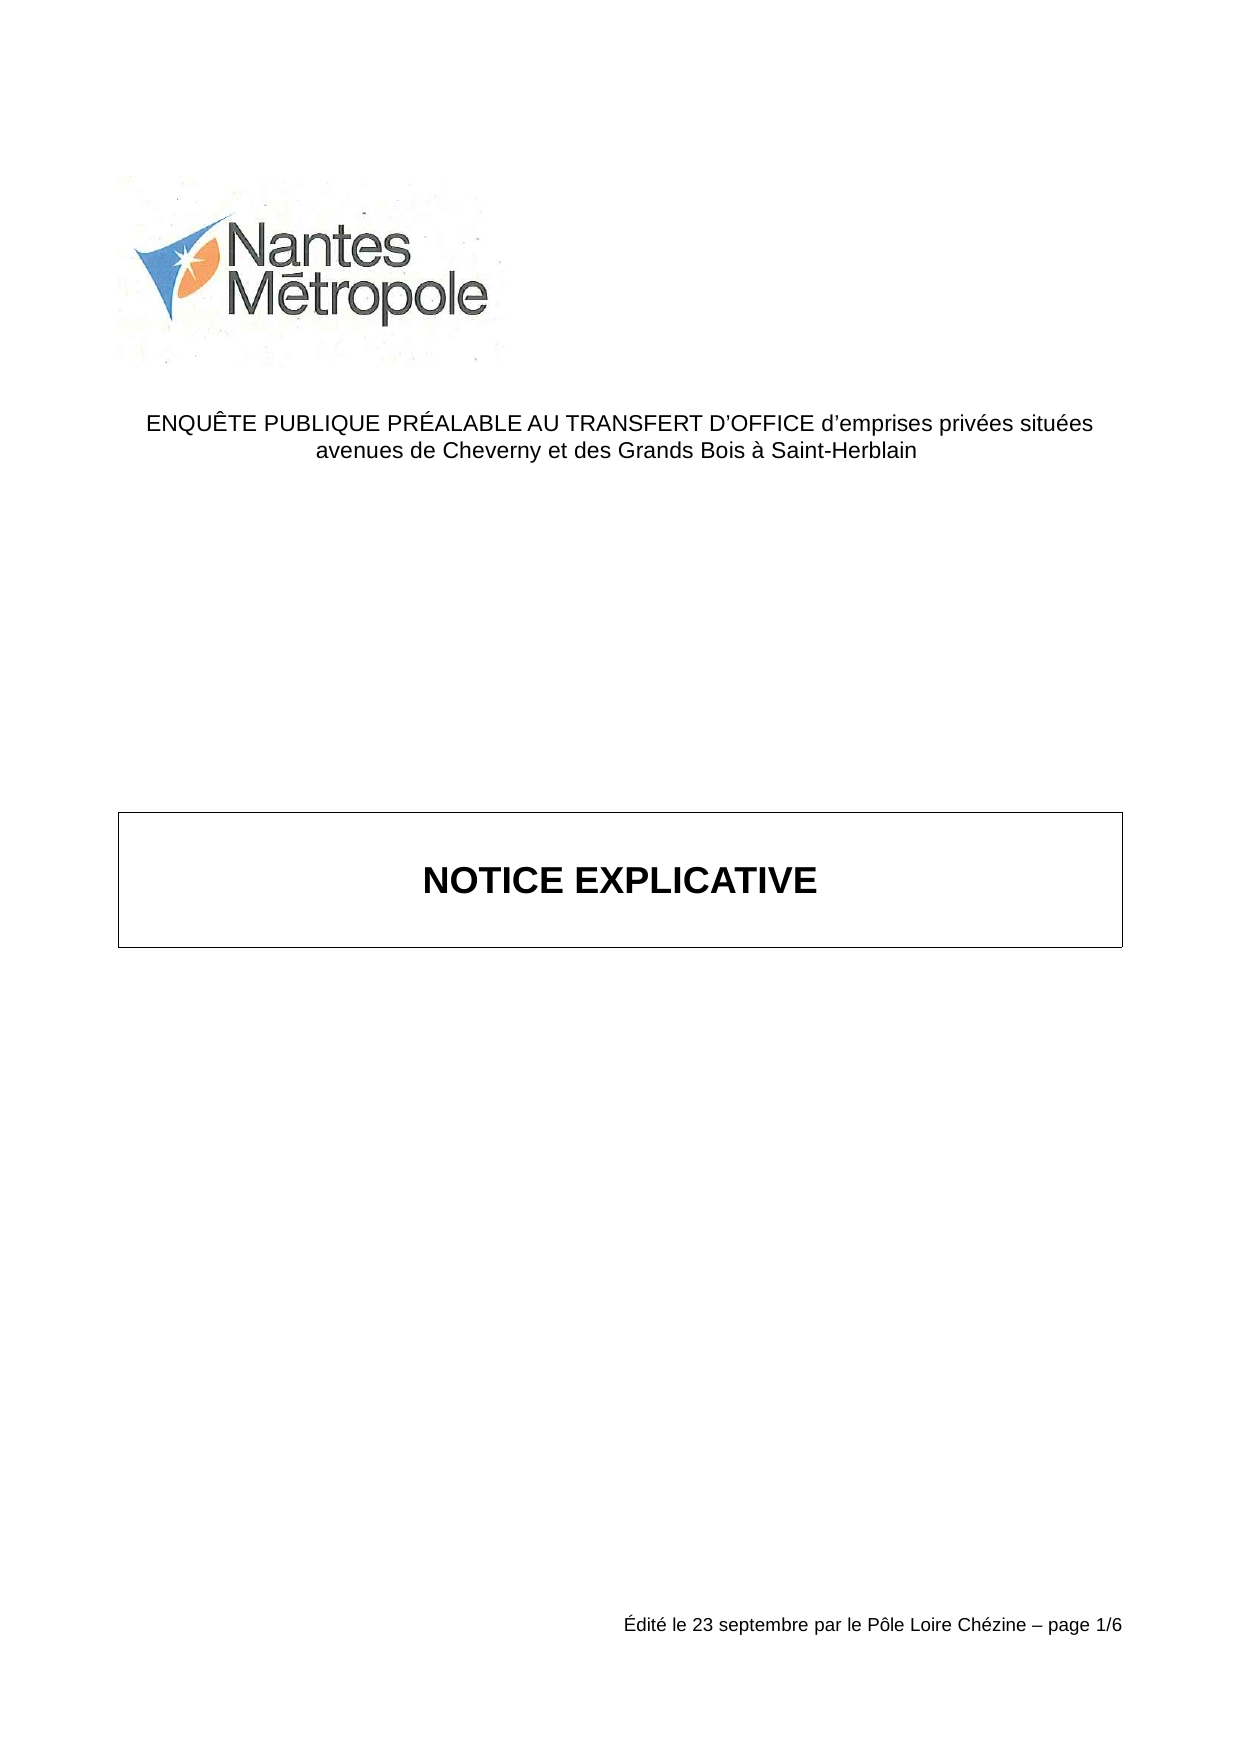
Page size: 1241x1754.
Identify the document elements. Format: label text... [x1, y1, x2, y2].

text NOTICE EXPLICATIVE [119, 855, 1122, 901]
text ENQUÊTE PUBLIQUE PRÉALABLE AU TRANSFERT D’OFFICE d’emprises privées situées avenues de Cheverny et des Grands Bois à Saint-Herblain [118, 409, 1122, 463]
picture [118, 176, 505, 367]
